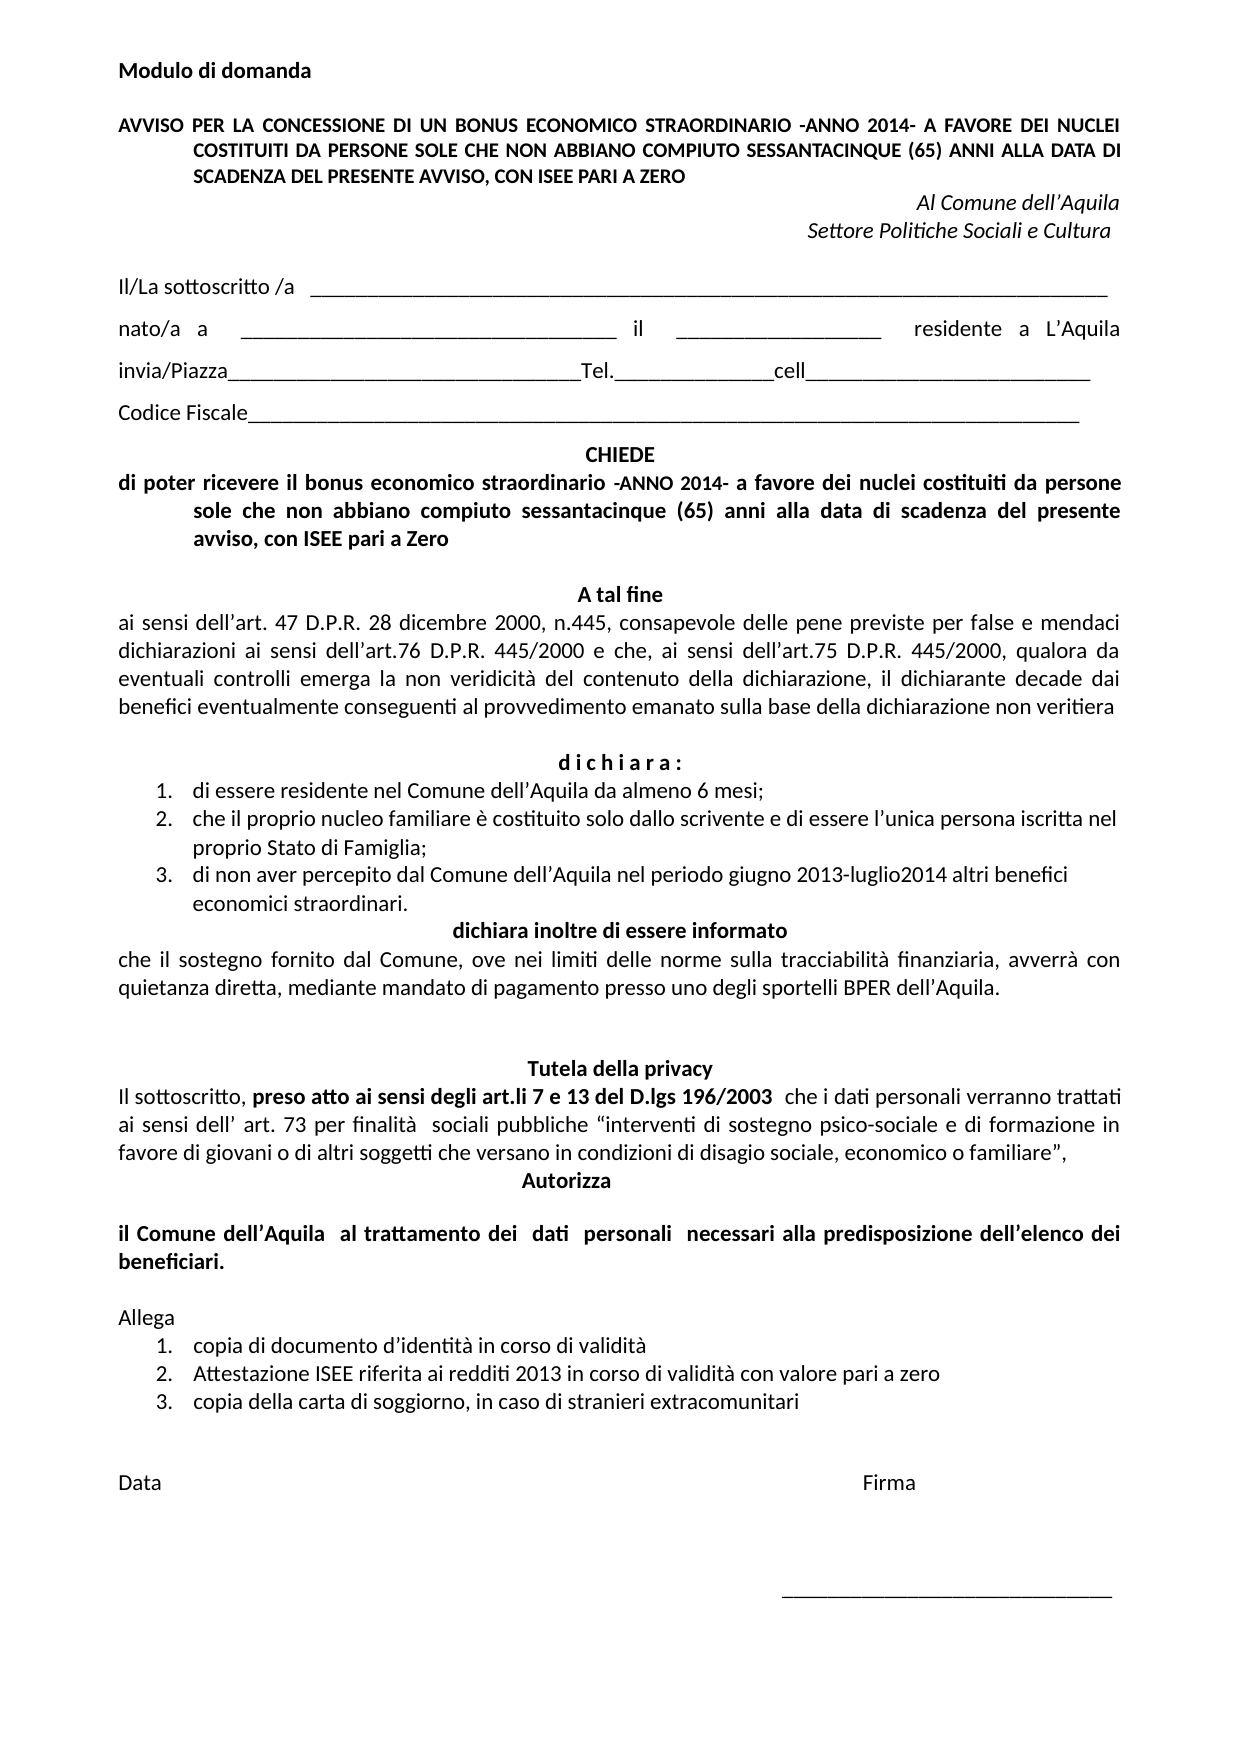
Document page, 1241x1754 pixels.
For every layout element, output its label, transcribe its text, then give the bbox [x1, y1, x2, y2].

text ai sensi dell’art. 47 D.P.R. 28 dicembre 2000, n.445, consapevole delle pene previste per false e mendaci dichiarazioni ai sensi dell’art.76 D.P.R. 445/2000 e che, ai sensi dell’art.75 D.P.R. 445/2000, qualora da eventuali controlli emerga la non veridicità del contenuto della dichiarazione, il dichiarante decade dai benefici eventualmente conseguenti al provvedimento emanato sulla base della dichiarazione non veritiera [118, 608, 1122, 721]
text A tal fine [118, 580, 1122, 608]
text che il sostegno fornito dal Comune, ove nei limiti delle norme sulla tracciabilità finanziaria, avverrà con quietanza diretta, mediante mandato di pagamento presso uno degli sportelli BPER dell’Aquila. [118, 945, 1122, 1001]
list copia di documento d’identità in corso di validità [156, 1331, 1122, 1359]
text _____________________________ [782, 1531, 1122, 1601]
text il Comune dell’Aquila al trattamento dei dati personali necessari alla predisposizione dell’elenco dei beneficiari. [118, 1219, 1122, 1275]
text CHIEDE [118, 440, 1122, 468]
text Autorizza [118, 1166, 1122, 1194]
list che il proprio nucleo familiare è costituito solo dallo scrivente e di essere l’unica persona iscritta nel proprio Stato di Famiglia; [155, 804, 1122, 861]
text Codice Fiscale_________________________________________________________________________ [118, 398, 1122, 426]
text Allega [118, 1303, 1122, 1331]
subtitle AVVISO PER LA CONCESSIONE DI UN BONUS ECONOMICO STRAORDINARIO -ANNO 2014- A FAVORE DEI NUCLEI COSTITUITI DA PERSONE SOLE CHE NON ABBIANO COMPIUTO SESSANTACINQUE (65) ANNI ALLA DATA DI SCADENZA DEL PRESENTE AVVISO, CON ISEE PARI A ZERO [118, 112, 1122, 188]
text Il sottoscritto, preso atto ai sensi degli art.li 7 e 13 del D.lgs 196/2003 che i dati personali verranno trattati ai sensi dell’ art. 73 per finalità sociali pubbliche “interventi di sostegno psico-sociale e di formazione in favore di giovani o di altri soggetti che versano in condizioni di disagio sociale, economico o familiare”, [118, 1082, 1122, 1166]
list copia della carta di soggiorno, in caso di stranieri extracomunitari [156, 1387, 1122, 1415]
text dichiara inoltre di essere informato [118, 917, 1122, 945]
text Il/La sottoscritto /a ______________________________________________________________________ [118, 272, 1122, 300]
list di non aver percepito dal Comune dell’Aquila nel periodo giugno 2013-luglio2014 altri benefici economici straordinari. [155, 861, 1122, 917]
list di essere residente nel Comune dell’Aquila da almeno 6 mesi; [155, 777, 1122, 804]
text Tutela della privacy [118, 1054, 1122, 1082]
text Al Comune dell’Aquila [118, 188, 1122, 216]
text d i c h i a r a : [118, 748, 1122, 777]
subtitle Modulo di domanda [118, 56, 1122, 84]
text Settore Politiche Sociali e Cultura [118, 216, 1122, 244]
text Data Firma [118, 1468, 1122, 1496]
subtitle di poter ricevere il bonus economico straordinario -ANNO 2014- a favore dei nuclei costituiti da persone sole che non abbiano compiuto sessantacinque (65) anni alla data di scadenza del presente avviso, con ISEE pari a Zero [118, 468, 1122, 552]
list Attestazione ISEE riferita ai redditi 2013 in corso di validità con valore pari a zero [156, 1359, 1122, 1387]
text nato/a a _________________________________ il __________________ residente a L’Aquila invia/Piazza_______________________________Tel.______________cell_________________________ [118, 314, 1122, 384]
